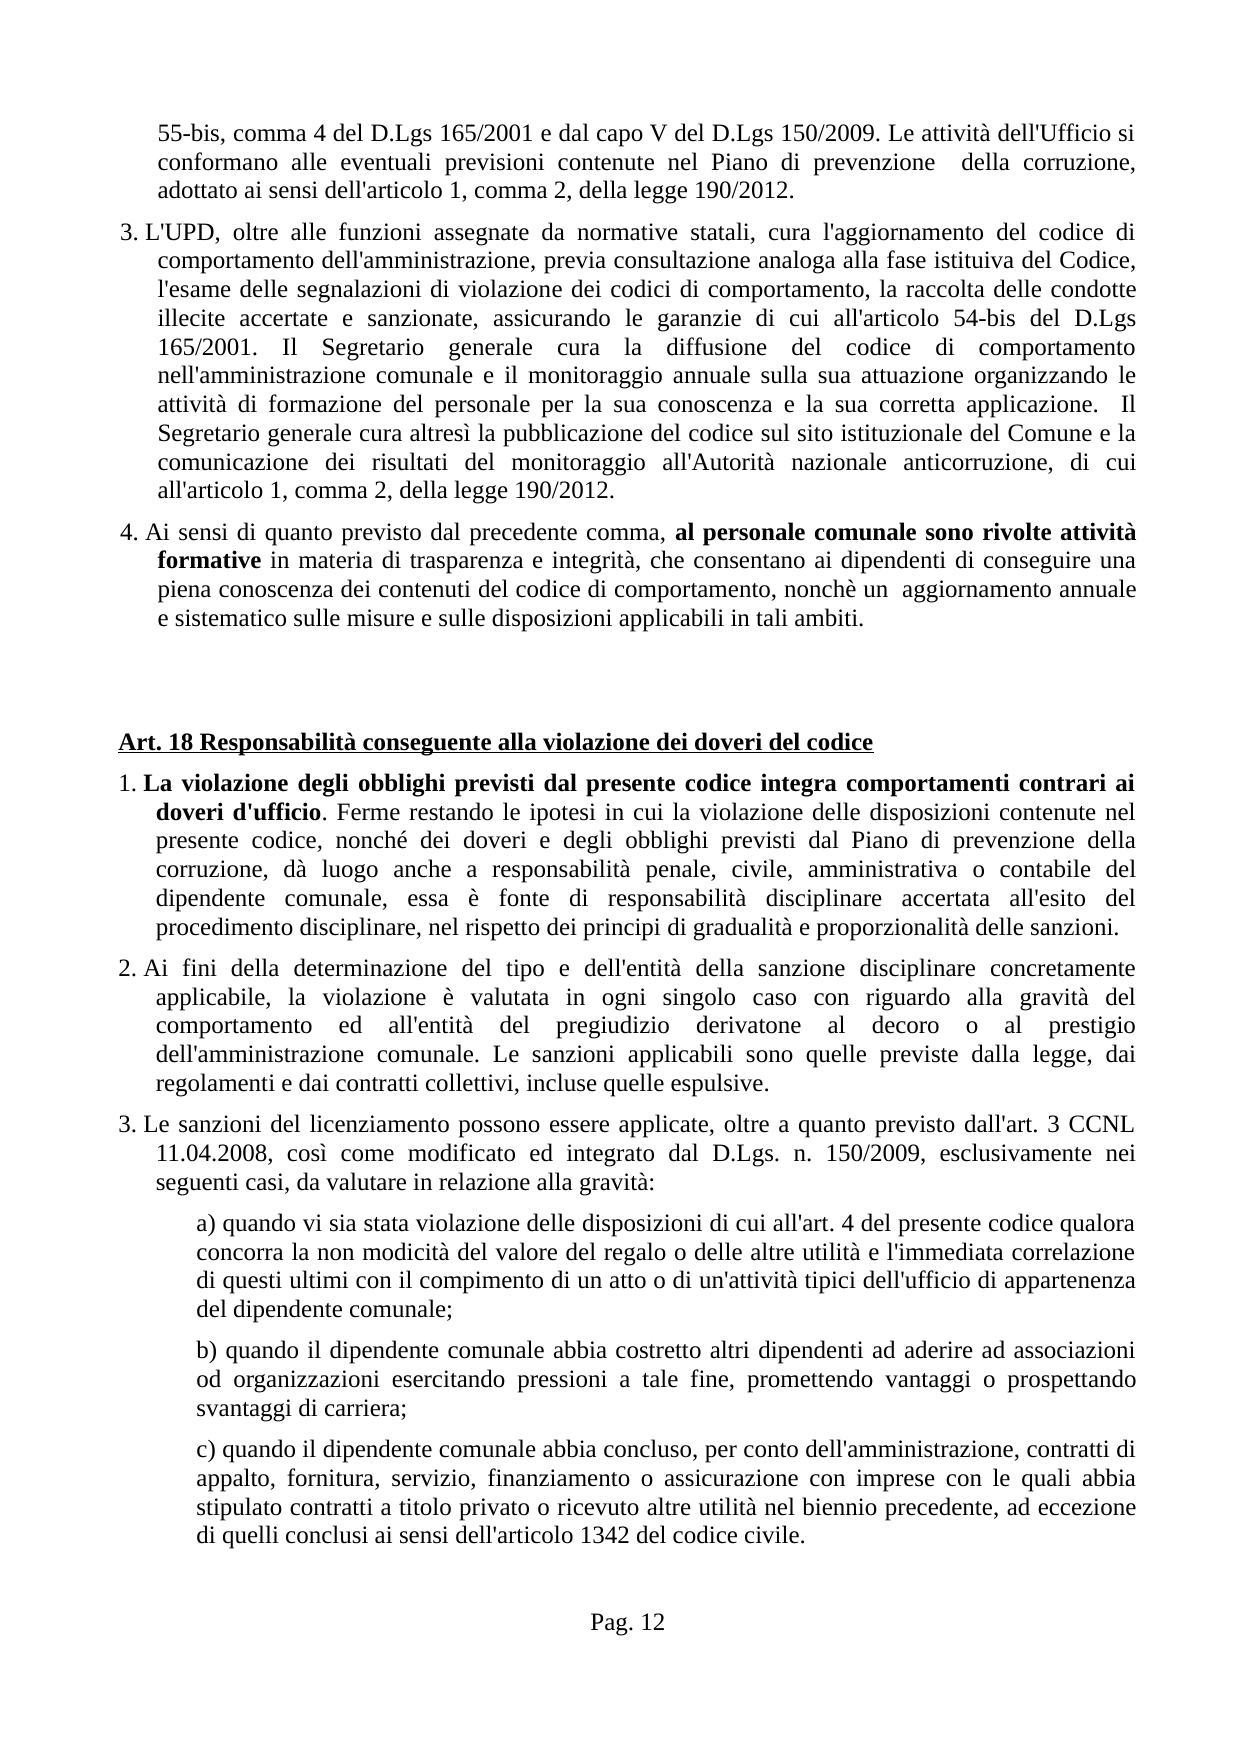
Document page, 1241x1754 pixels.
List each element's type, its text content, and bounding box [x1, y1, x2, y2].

list 55-bis, comma 4 del D.Lgs 165/2001 e dal capo V del D.Lgs 150/2009. Le attività dell'Ufficio si conformano alle eventuali previsioni contenute nel Piano di prevenzione della corruzione, adottato ai sensi dell'articolo 1, comma 2, della legge 190/2012. [120, 118, 1137, 204]
text Art. 18 Responsabilità conseguente alla violazione dei doveri del codice [118, 727, 1137, 756]
list Ai fini della determinazione del tipo e dell'entità della sanzione disciplinare concretamente applicabile, la violazione è valutata in ogni singolo caso con riguardo alla gravità del comportamento ed all'entità del pregiudizio derivatone al decoro o al prestigio dell'amministrazione comunale. Le sanzioni applicabili sono quelle previste dalla legge, dai regolamenti e dai contratti collettivi, incluse quelle espulsive. [118, 953, 1137, 1097]
text a) quando vi sia stata violazione delle disposizioni di cui all'art. 4 del presente codice qualora concorra la non modicità del valore del regalo o delle altre utilità e l'immediata correlazione di questi ultimi con il compimento di un atto o di un'attività tipici dell'ufficio di appartenenza del dipendente comunale; [196, 1208, 1137, 1323]
list Le sanzioni del licenziamento possono essere applicate, oltre a quanto previsto dall'art. 3 CCNL 11.04.2008, così come modificato ed integrato dal D.Lgs. n. 150/2009, esclusivamente nei seguenti casi, da valutare in relazione alla gravità: [118, 1109, 1137, 1196]
text b) quando il dipendente comunale abbia costretto altri dipendenti ad aderire ad associazioni od organizzazioni esercitando pressioni a tale fine, promettendo vantaggi o prospettando svantaggi di carriera; [196, 1336, 1137, 1422]
list La violazione degli obblighi previsti dal presente codice integra comportamenti contrari ai doveri d'ufficio. Ferme restando le ipotesi in cui la violazione delle disposizioni contenute nel presente codice, nonché dei doveri e degli obblighi previsti dal Piano di prevenzione della corruzione, dà luogo anche a responsabilità penale, civile, amministrativa o contabile del dipendente comunale, essa è fonte di responsabilità disciplinare accertata all'esito del procedimento disciplinare, nel rispetto dei principi di gradualità e proporzionalità delle sanzioni. [118, 768, 1137, 941]
text c) quando il dipendente comunale abbia concluso, per conto dell'amministrazione, contratti di appalto, fornitura, servizio, finanziamento o assicurazione con imprese con le quali abbia stipulato contratti a titolo privato o ricevuto altre utilità nel biennio precedente, ad eccezione di quelli conclusi ai sensi dell'articolo 1342 del codice civile. [196, 1434, 1137, 1549]
list Ai sensi di quanto previsto dal precedente comma, al personale comunale sono rivolte attività formative in materia di trasparenza e integrità, che consentano ai dipendenti di conseguire una piena conoscenza dei contenuti del codice di comportamento, nonchè un aggiornamento annuale e sistematico sulle misure e sulle disposizioni applicabili in tali ambiti. [120, 517, 1137, 632]
list L'UPD, oltre alle funzioni assegnate da normative statali, cura l'aggiornamento del codice di comportamento dell'amministrazione, previa consultazione analoga alla fase istituiva del Codice, l'esame delle segnalazioni di violazione dei codici di comportamento, la raccolta delle condotte illecite accertate e sanzionate, assicurando le garanzie di cui all'articolo 54-bis del D.Lgs 165/2001. Il Segretario generale cura la diffusione del codice di comportamento nell'amministrazione comunale e il monitoraggio annuale sulla sua attuazione organizzando le attività di formazione del personale per la sua conoscenza e la sua corretta applicazione. Il Segretario generale cura altresì la pubblicazione del codice sul sito istituzionale del Comune e la comunicazione dei risultati del monitoraggio all'Autorità nazionale anticorruzione, di cui all'articolo 1, comma 2, della legge 190/2012. [120, 217, 1137, 504]
